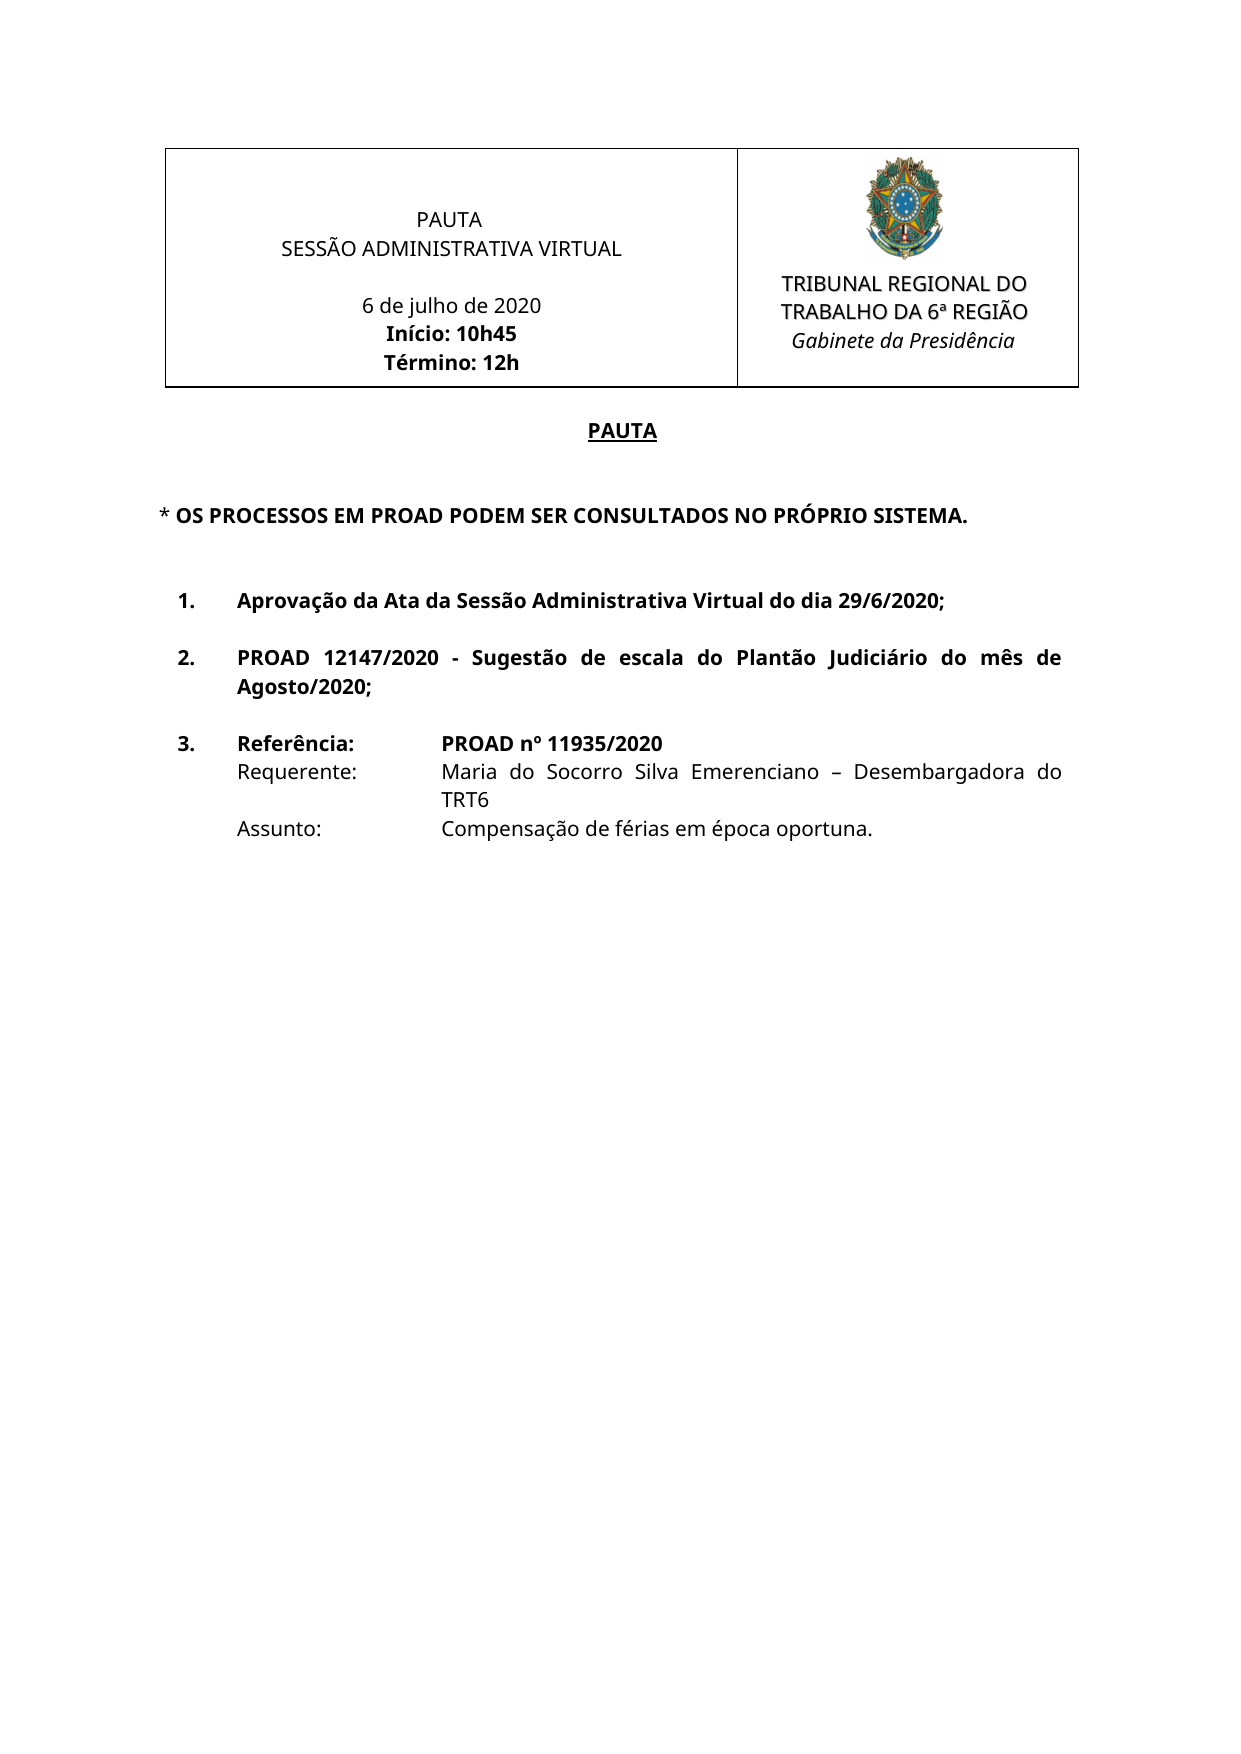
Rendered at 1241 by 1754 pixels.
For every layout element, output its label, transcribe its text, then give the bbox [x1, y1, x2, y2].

table_cell Referência: [226, 729, 430, 757]
table_cell Compensação de férias em época oportuna. [430, 814, 1074, 871]
text * OS PROCESSOS EM PROAD PODEM SER CONSULTADOS NO PRÓPRIO SISTEMA. [158, 501, 1152, 530]
table_header PAUTA SESSÃO ADMINISTRATIVA VIRTUAL 6 de julho de 2020 Início: 10h45 Término: 12h [166, 149, 737, 386]
table_header Aprovação da Ata da Sessão Administrativa Virtual do dia 29/6/2020; [226, 587, 1074, 643]
table_header TRIBUNAL REGIONAL DO TRABALHO DA 6ª REGIÃO Gabinete da Presidência [738, 149, 1078, 386]
table_cell PROAD nº 11935/2020 [430, 729, 1074, 757]
table_cell Assunto: [226, 814, 430, 871]
table_cell Requerente: [226, 757, 430, 814]
table_cell 3. [166, 729, 226, 871]
table_cell 2. [166, 644, 226, 729]
table_cell PROAD 12147/2020 - Sugestão de escala do Plantão Judiciário do mês de Agosto/2020; [226, 644, 1074, 729]
picture [866, 157, 943, 260]
table_header 1. [166, 587, 226, 643]
subtitle PAUTA [177, 416, 1067, 444]
table_cell Maria do Socorro Silva Emerenciano – Desembargadora do TRT6 [430, 757, 1074, 814]
